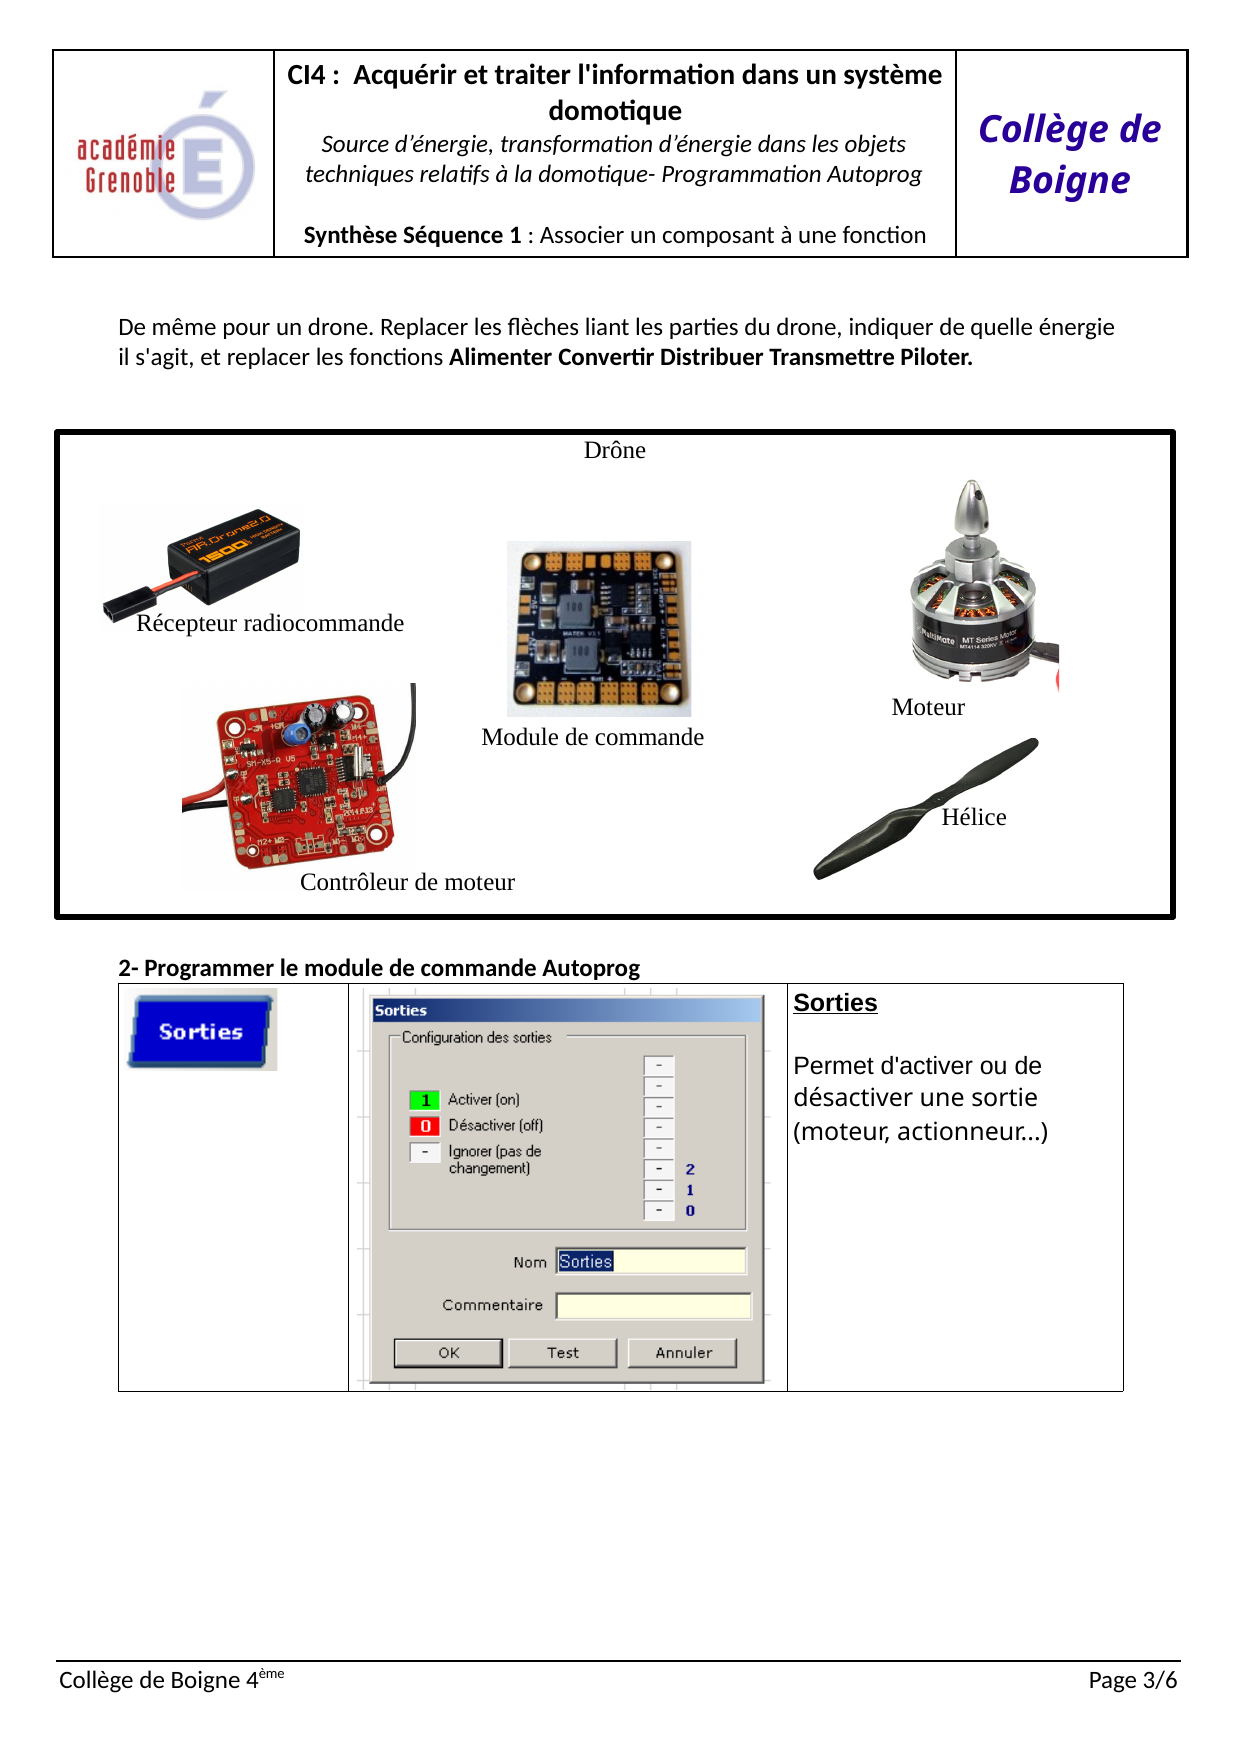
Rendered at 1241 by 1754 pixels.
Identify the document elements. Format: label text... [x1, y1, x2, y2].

picture [141, 616, 147, 623]
picture [388, 988, 736, 1390]
picture [190, 621, 195, 630]
picture [98, 503, 305, 631]
text De même pour un drone. Replacer les flèches liant les parties du drone, indiquer de quelle énergie il s'agit, et replacer les fonctions Alimenter Convertir Distribuer Transmettre Piloter. [118, 311, 1122, 372]
picture [274, 988, 278, 1034]
table_header [349, 984, 787, 1391]
picture [891, 467, 1060, 693]
picture [141, 624, 148, 631]
table_header Sorties Permet d'activer ou de désactiver une sortie (moteur, actionneur...) [788, 984, 1123, 1391]
picture [182, 683, 416, 892]
table_header [119, 984, 348, 1391]
picture [813, 738, 1039, 880]
picture [507, 541, 692, 717]
text 2- Programmer le module de commande Autoprog [118, 952, 1122, 982]
